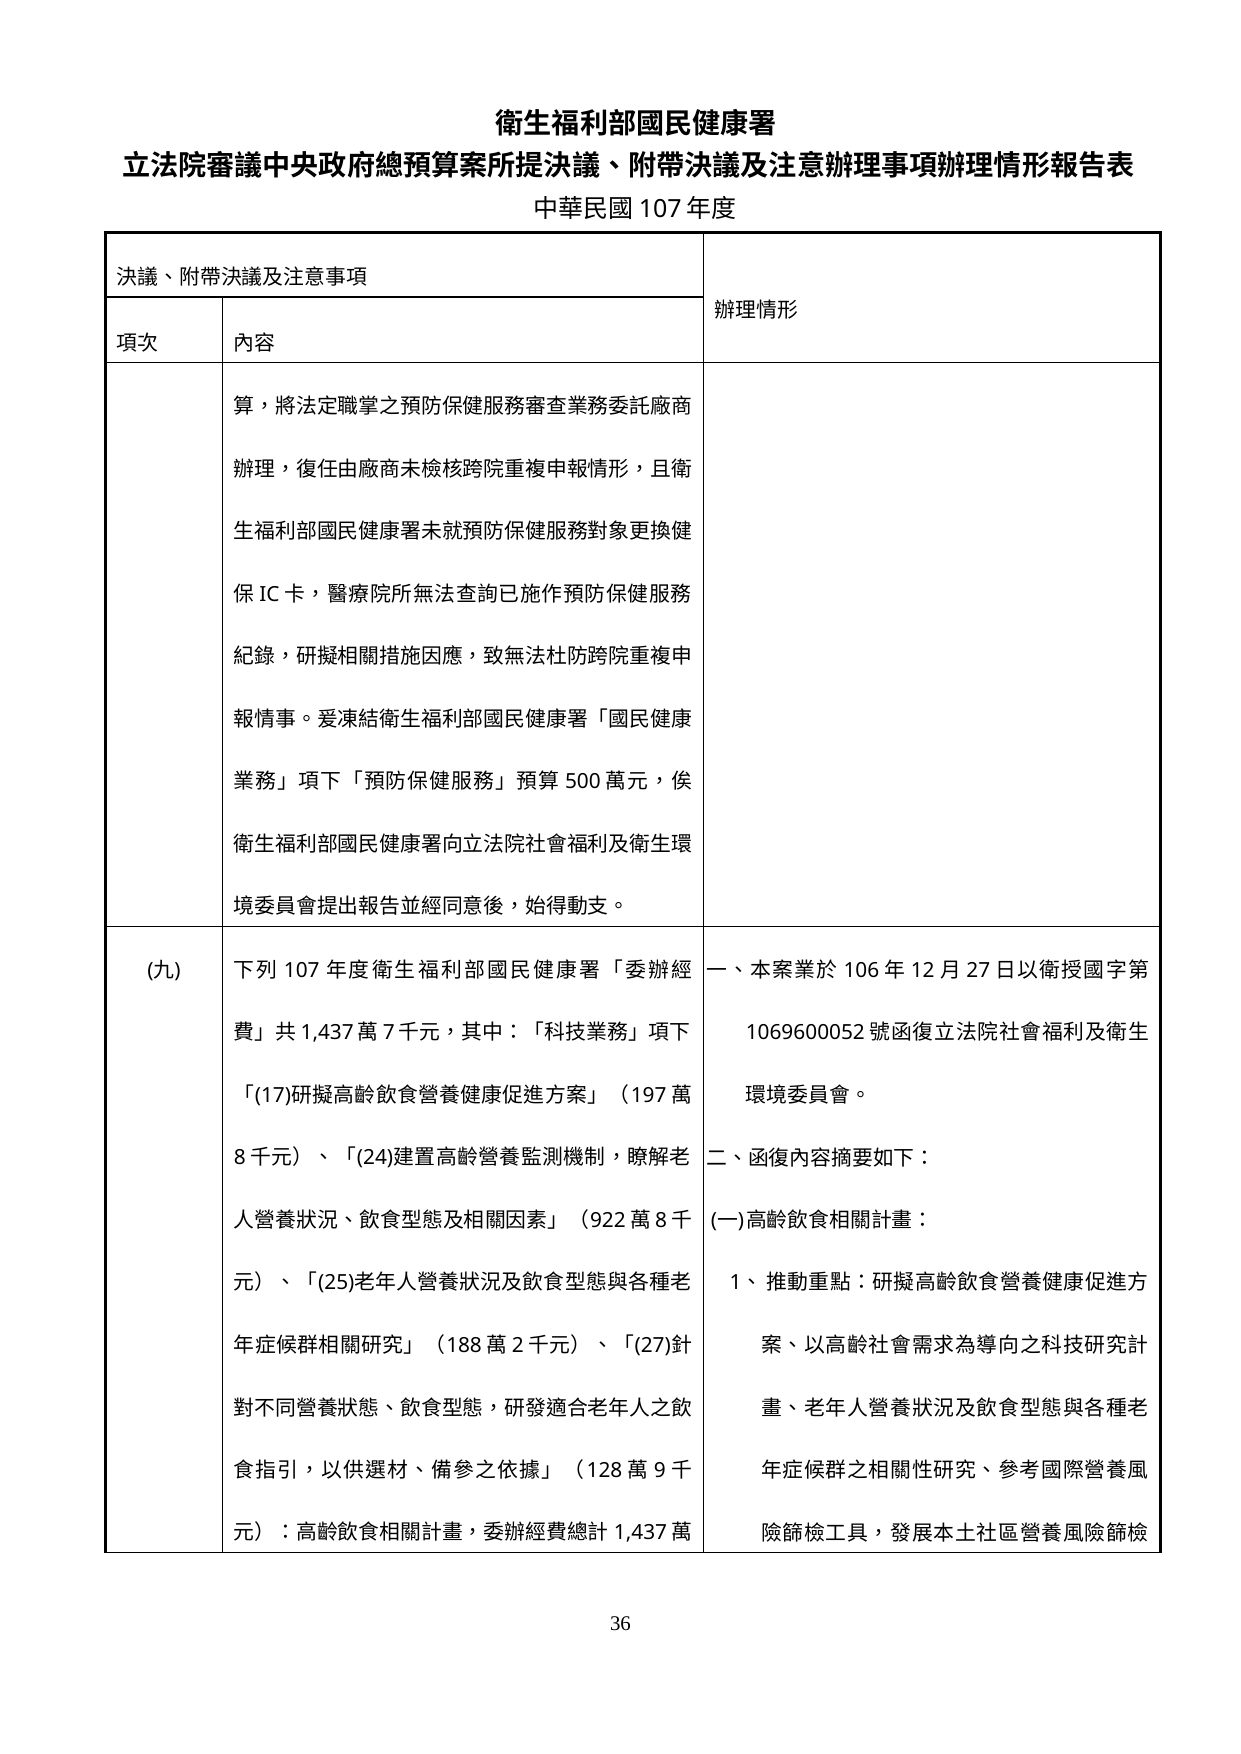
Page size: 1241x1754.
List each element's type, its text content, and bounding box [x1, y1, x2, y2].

table_cell (九) [107, 927, 222, 1552]
table_cell [107, 363, 222, 926]
table_cell [704, 363, 1159, 926]
table_cell 算，將法定職掌之預防保健服務審查業務委託廠商辦理，復任由廠商未檢核跨院重複申報情形，且衛生福利部國民健康署未就預防保健服務對象更換健保IC卡，醫療院所無法查詢已施作預防保健服務紀錄，研擬相關措施因應，致無法杜防跨院重複申報情事。爰凍結衛生福利部國民健康署「國民健康業務」項下「預防保健服務」預算500萬元，俟衛生福利部國民健康署向立法院社會福利及衛生環境委員會提出報告並經同意後，始得動支。 [223, 363, 703, 926]
table_cell 下列107年度衛生福利部國民健康署「委辦經費」共1,437萬7千元，其中：「科技業務」項下「(17)研擬高齡飲食營養健康促進方案」（197萬8千元）、「(24)建置高齡營養監測機制，瞭解老人營養狀況、飲食型態及相關因素」（922萬8千元）、「(25)老年人營養狀況及飲食型態與各種老年症候群相關研究」（188萬2千元）、「(27)針對不同營養狀態、飲食型態，研發適合老年人之飲食指引，以供選材、備參之依據」（128萬9千元）：高齡飲食相關計畫，委辦經費總計1,437萬 [223, 927, 703, 1552]
table_header 辦理情形 [704, 234, 1159, 362]
table_header 決議、附帶決議及注意事項 [107, 234, 703, 296]
table_cell 一、本案業於106年12月27日以衛授國字第1069600052號函復立法院社會福利及衛生環境委員會。 二、函復內容摘要如下： (一) 高齡飲食相關計畫： 1、 推動重點：研擬高齡飲食營養健康促進方案、以高齡社會需求為導向之科技研究計畫、老年人營養狀況及飲食型態與各種老年症候群之相關性研究、參考國際營養風險篩檢工具，發展本土社區營養風險篩檢 [704, 927, 1159, 1552]
table_cell 內容 [223, 298, 703, 362]
table_cell 項次 [107, 298, 222, 362]
